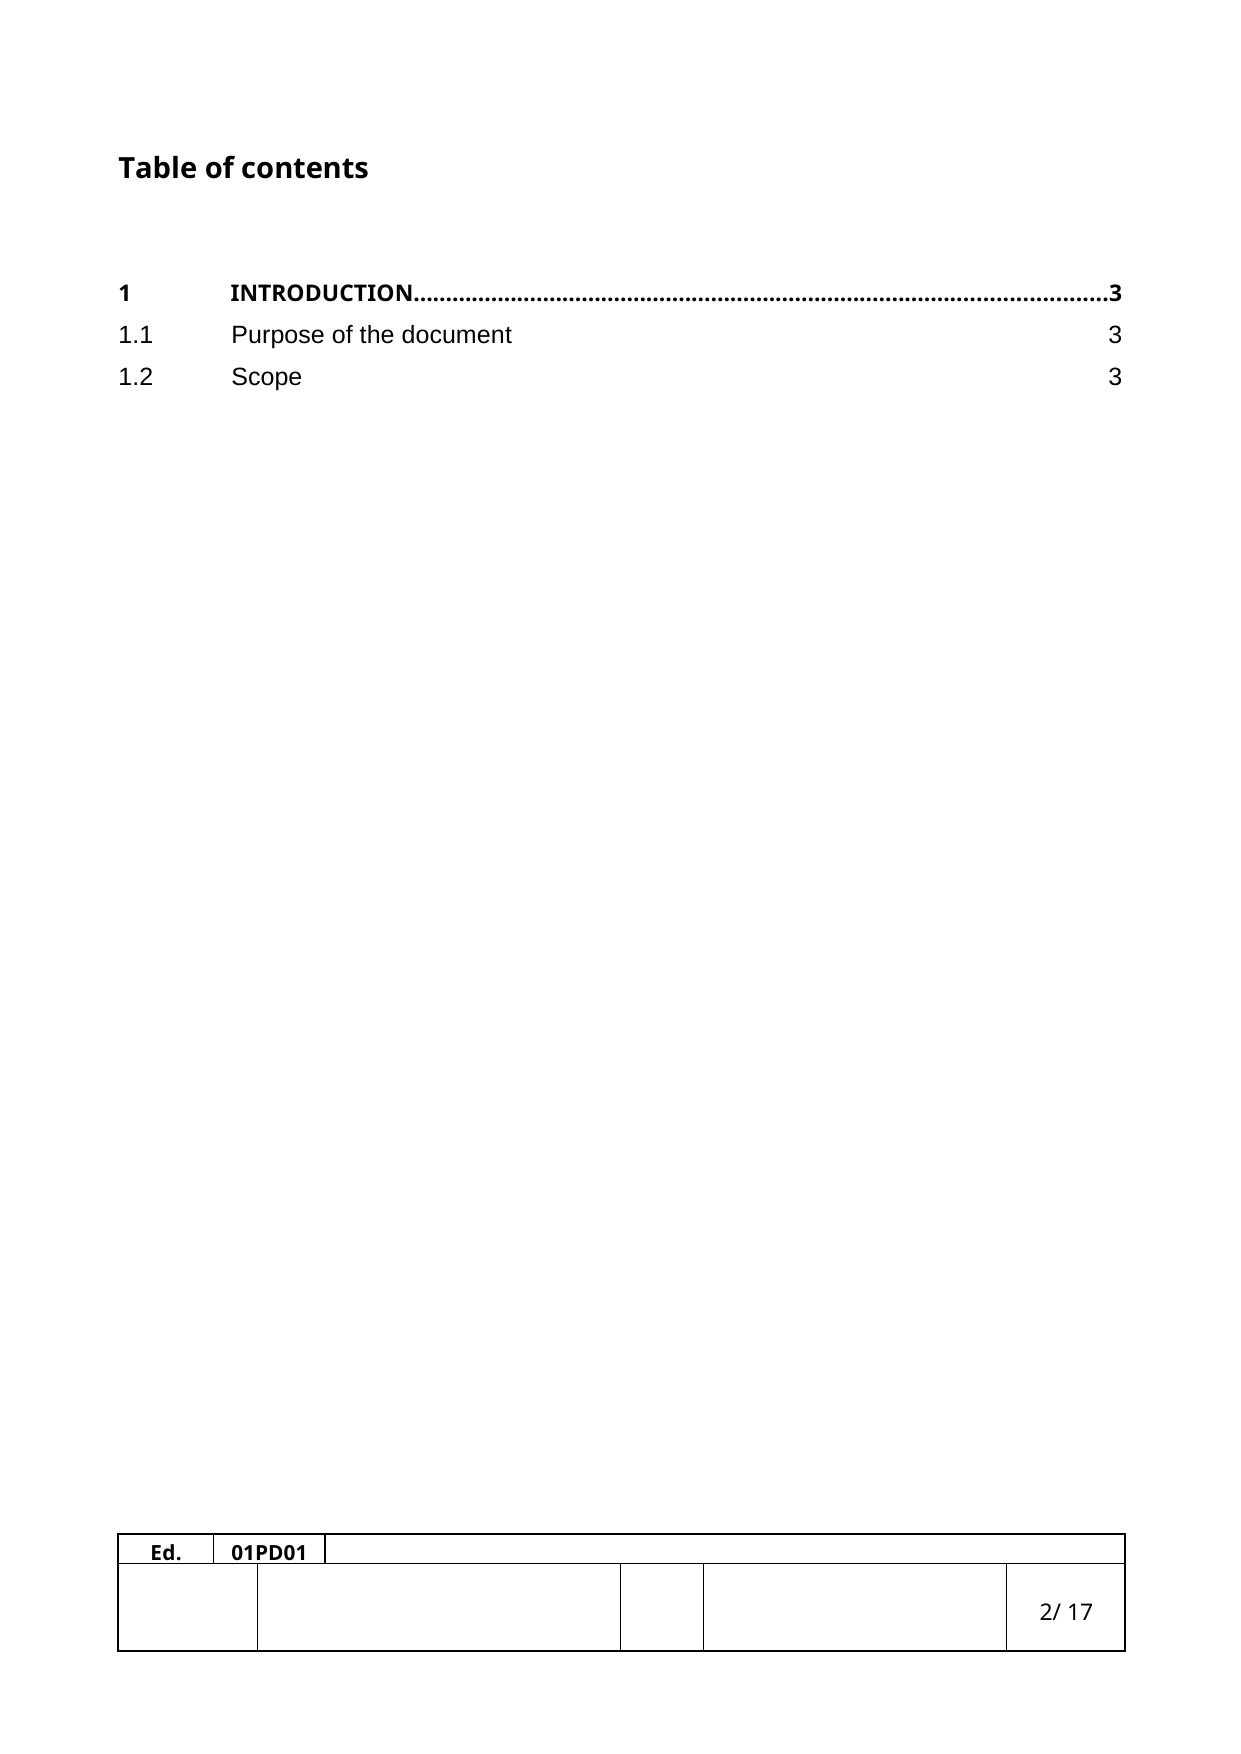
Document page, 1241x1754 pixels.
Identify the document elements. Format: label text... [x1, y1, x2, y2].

text 1.2 Scope 3 [118, 362, 1122, 391]
text 1 INTRODUCTION 3 [118, 277, 1122, 308]
text 1.1 Purpose of the document 3 [118, 320, 1122, 349]
text Table of contents [118, 148, 1122, 187]
